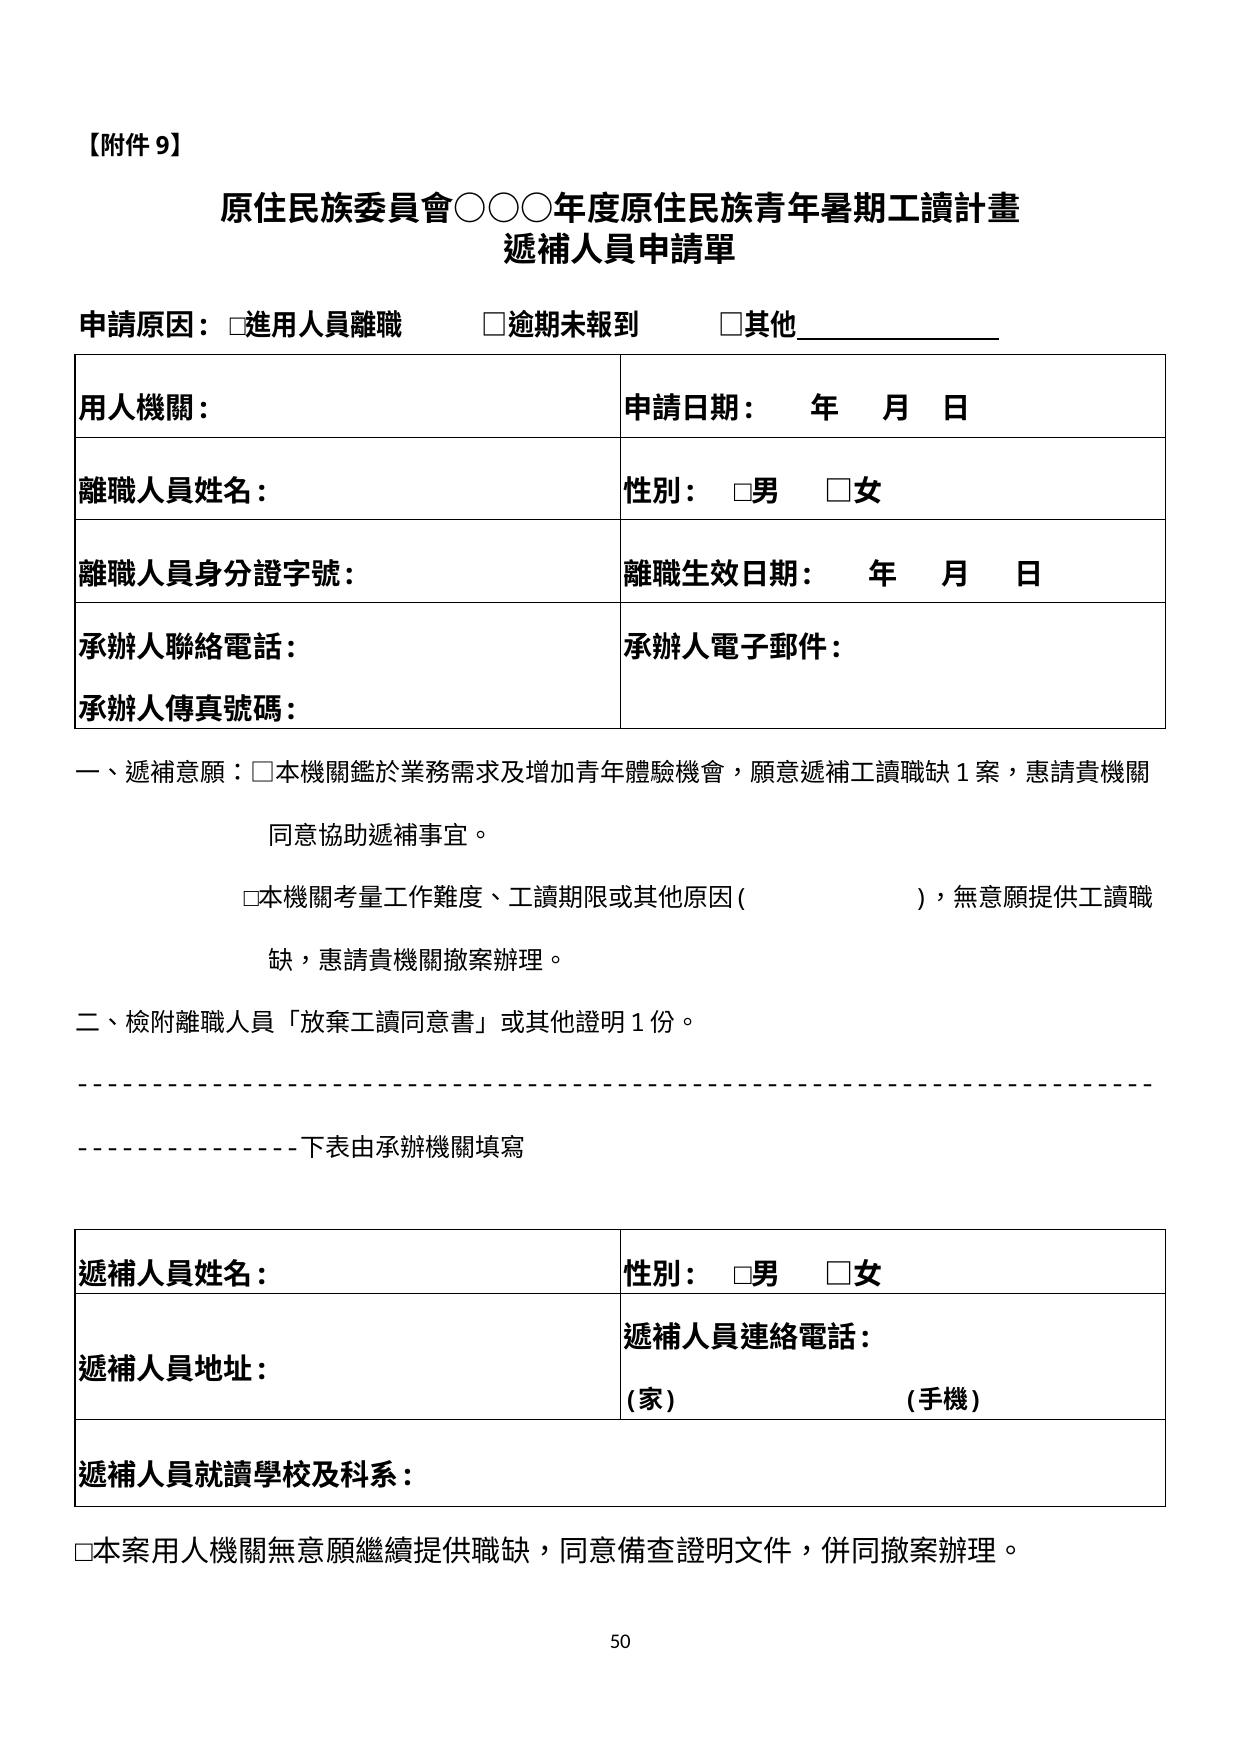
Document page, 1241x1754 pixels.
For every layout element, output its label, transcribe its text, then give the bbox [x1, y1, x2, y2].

text 一、遞補意願：□本機關鑑於業務需求及增加青年體驗機會，願意遞補工讀職缺1案，惠請貴機關同意協助遞補事宜。 [75, 729, 1165, 854]
text 二、檢附離職人員「放棄工讀同意書」或其他證明1份。 [75, 979, 1165, 1042]
text ---------------------------------------------------------------------------------------下表由承辦機關填寫 [75, 1042, 1165, 1167]
table_cell 性別: □男 □女 [621, 438, 1165, 519]
table_cell 離職人員身分證字號: [76, 520, 620, 602]
table_header 性別: □男 □女 [621, 1230, 1165, 1293]
text 遞補人員申請單 [75, 227, 1165, 270]
table_cell 離職人員姓名: [76, 438, 620, 519]
table_cell 離職生效日期: 年 月 日 [621, 520, 1165, 602]
table_cell 遞補人員就讀學校及科系: [76, 1420, 1165, 1506]
table_cell 遞補人員連絡電話: (家) (手機) [621, 1294, 1165, 1419]
text 【附件9】 [75, 102, 1165, 164]
table_cell 用人機關: [76, 355, 620, 437]
table_header 遞補人員姓名: [76, 1230, 620, 1293]
table_cell 遞補人員地址: [76, 1294, 620, 1419]
table_cell 申請日期: 年 月 日 [621, 355, 1165, 437]
text □本案用人機關無意願繼續提供職缺，同意備查證明文件，併同撤案辦理。 [75, 1507, 1165, 1569]
table_cell 承辦人電子郵件: [621, 603, 1165, 728]
text □本機關考量工作難度、工讀期限或其他原因( )，無意願提供工讀職缺，惠請貴機關撤案辦理。 [244, 854, 1165, 979]
table_cell 承辦人聯絡電話: 承辦人傳真號碼: [76, 603, 620, 728]
text 原住民族委員會○○○年度原住民族青年暑期工讀計畫 [75, 164, 1165, 227]
table_header 申請原因: □進用人員離職 □逾期未報到 □其他 ­ [75, 270, 1165, 354]
